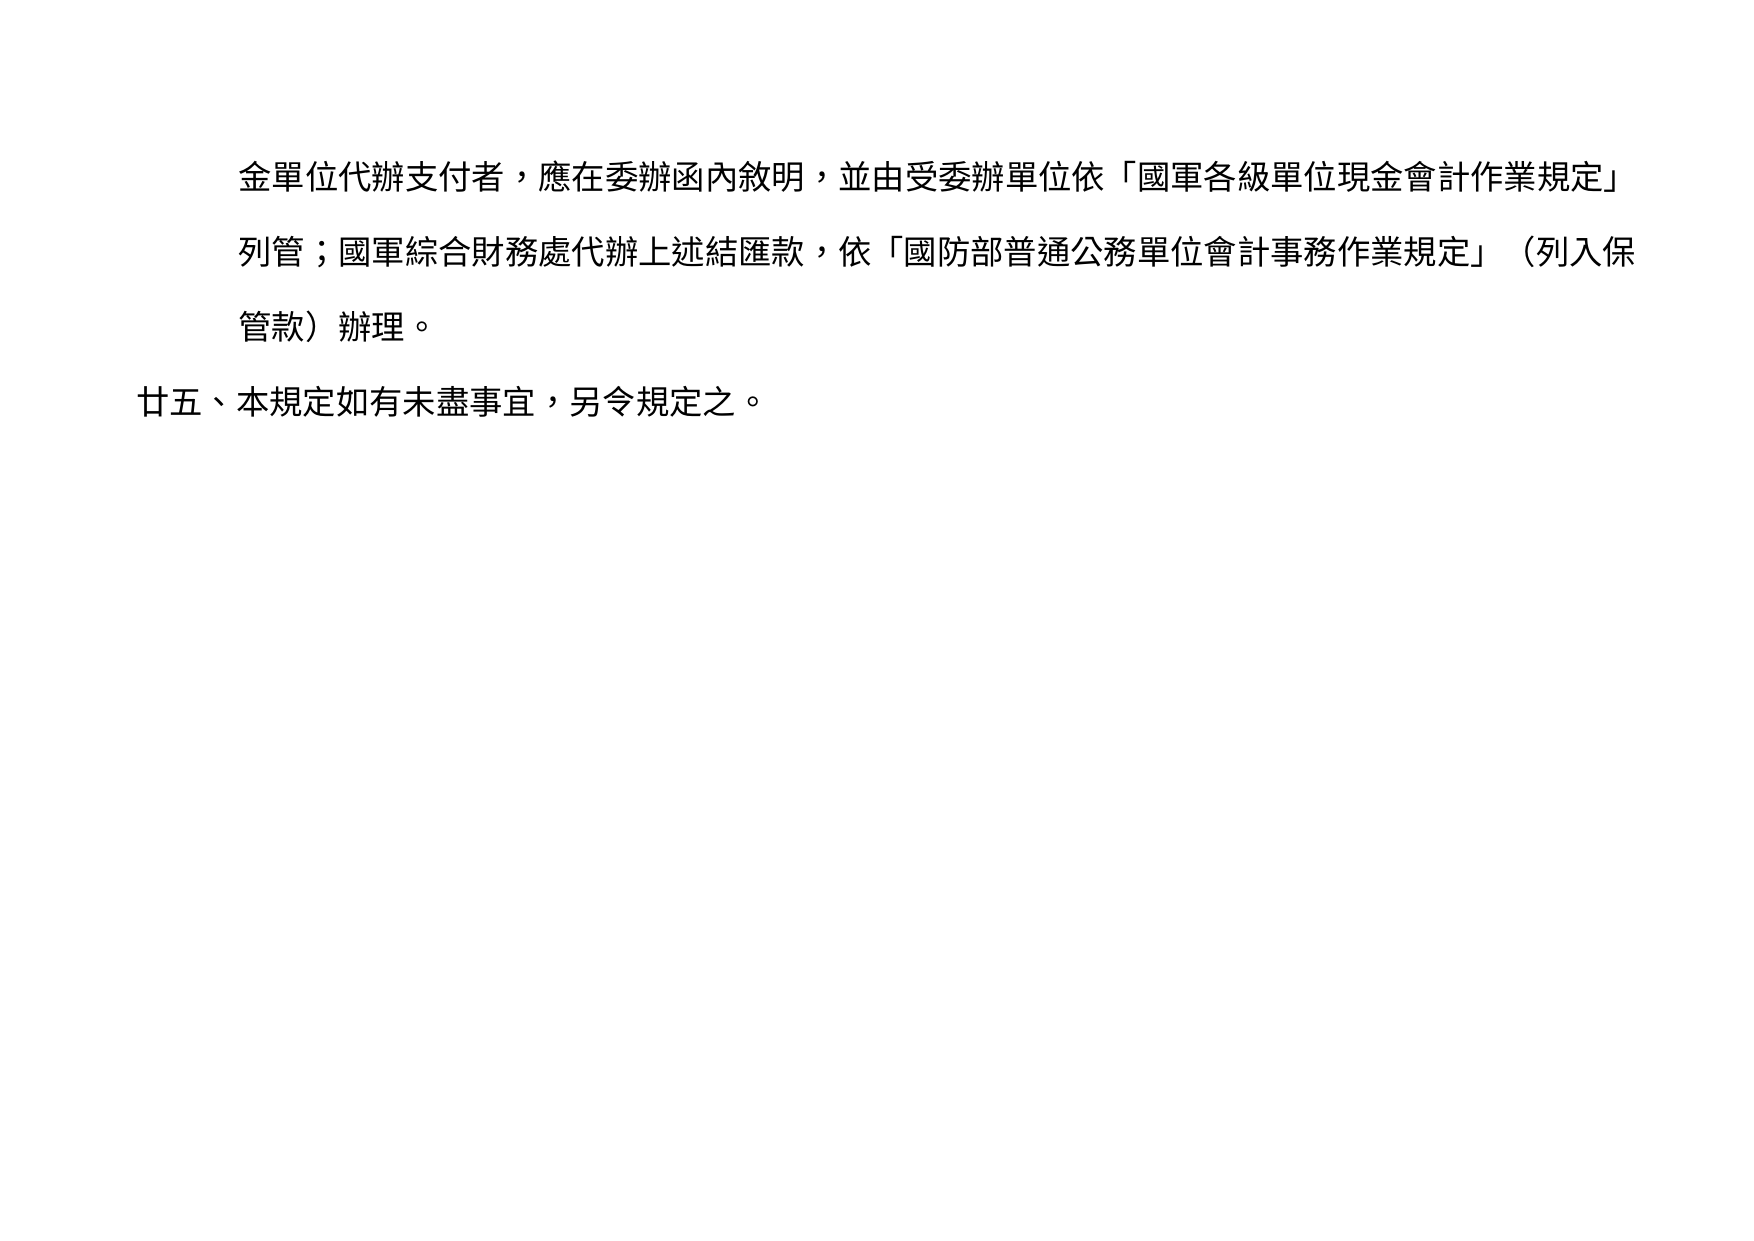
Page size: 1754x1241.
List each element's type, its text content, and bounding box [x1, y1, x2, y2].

text 廿五、本規定如有未盡事宜，另令規定之。 [136, 362, 1636, 437]
text 金單位代辦支付者，應在委辦函內敘明，並由受委辦單位依「國軍各級單位現金會計作業規定」列管；國軍綜合財務處代辦上述結匯款，依「國防部普通公務單位會計事務作業規定」（列入保管款）辦理。 [136, 137, 1636, 362]
